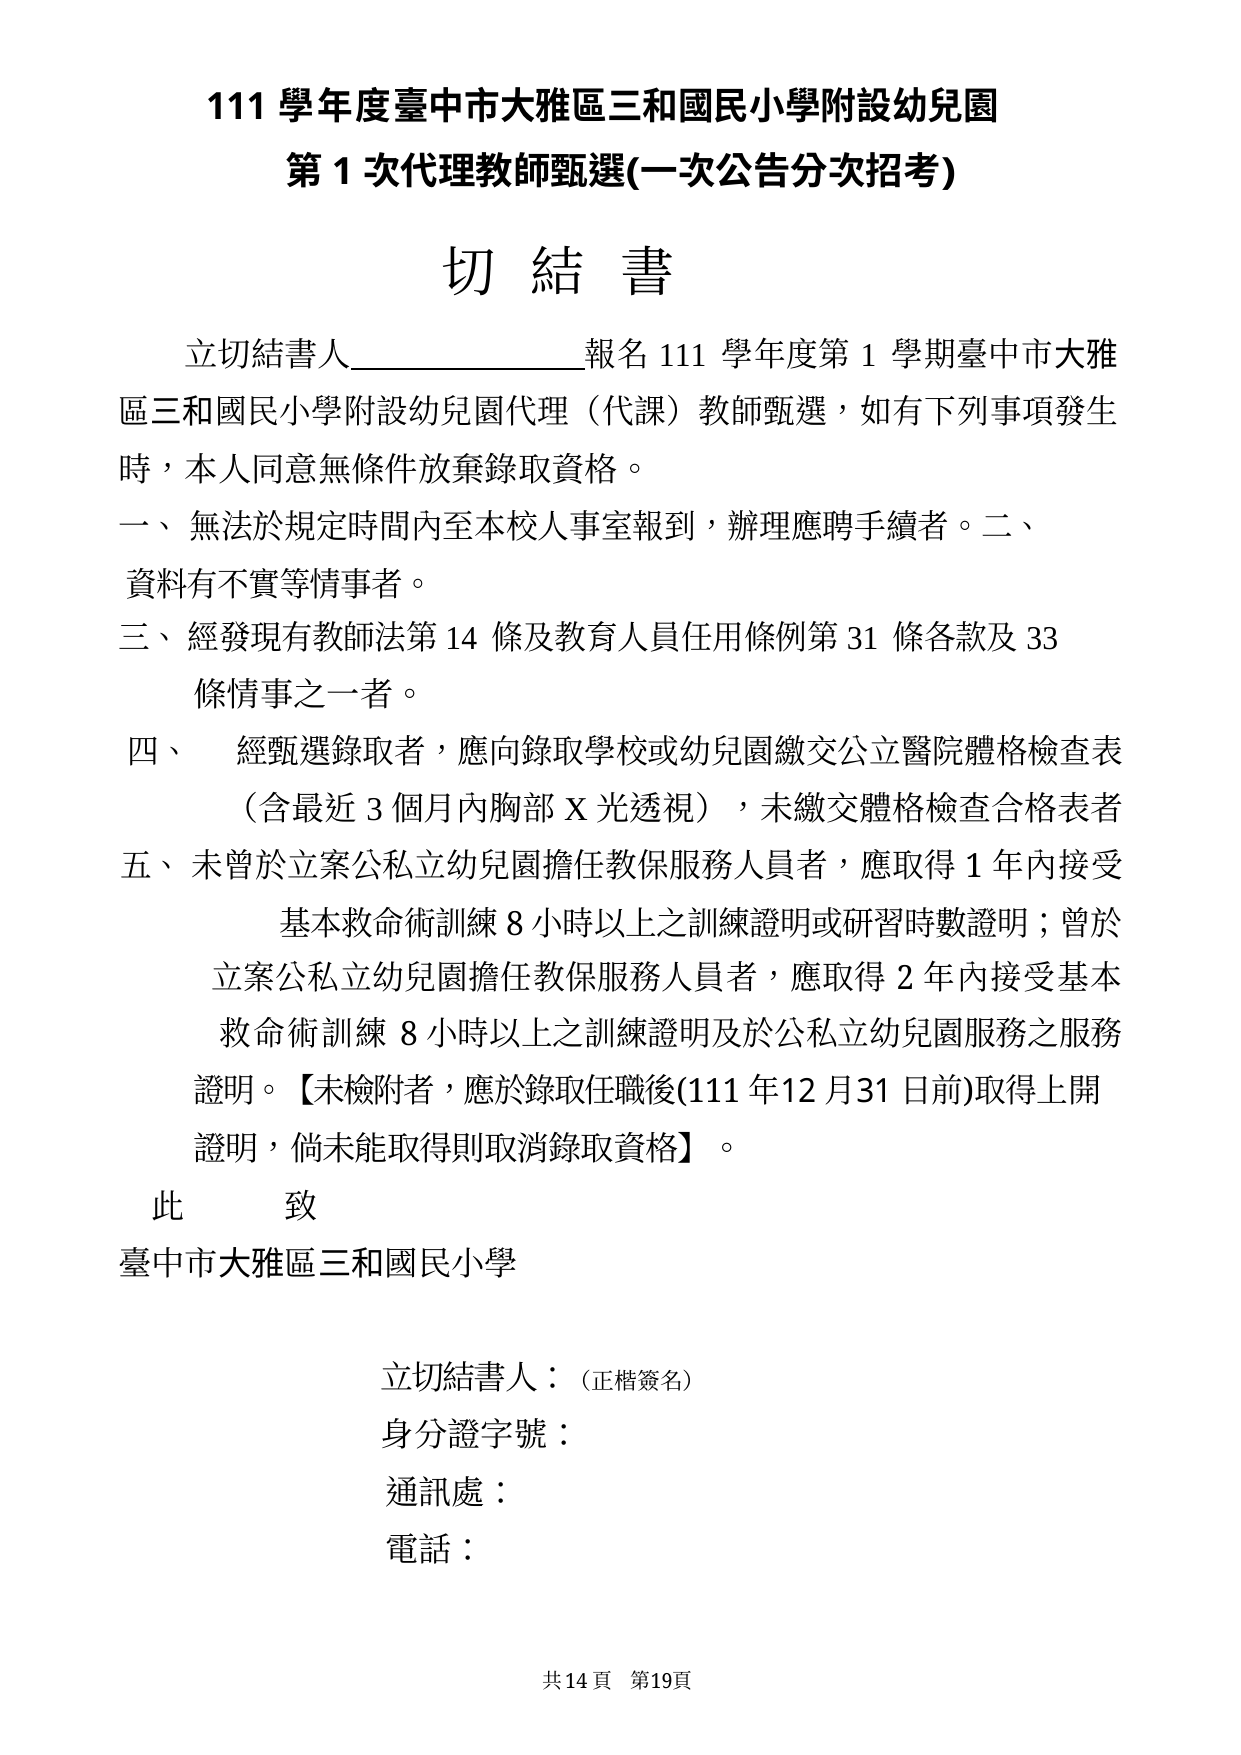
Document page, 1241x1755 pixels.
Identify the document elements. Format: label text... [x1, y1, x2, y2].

text 立切結書人：（正楷簽名）身分證字號： [381, 1351, 708, 1456]
text 立切結書人 報名 111 學年度第 1 學期臺中市大雅區三和國民小學附設幼兒園代理（代課）教師甄選，如有下列事項發生 時，本人同意無條件放棄錄取資格。 [118, 327, 1118, 491]
text 條情事之一者。 [193, 668, 1205, 716]
text 立案公私立幼兒園擔任教保服務人員者，應取得 2 年內接受基本 [37, 955, 1122, 998]
text 111 學年度臺中市大雅區三和國民小學附設幼兒園 [37, 75, 1078, 131]
text （含最近 3 個月內胸部 X 光透視），未繳交體格檢查合格表者。五、 未曾於立案公私立幼兒園擔任教保服務人員者，應取得 1 年內接受基本救命術訓練 8 小時以上之訓練證明或研習時數證明；曾於 [118, 782, 1123, 945]
subtitle 切 結 書 [37, 229, 1078, 306]
text 通訊處： 電話： [385, 1466, 519, 1571]
text 臺中市大雅區三和國民小學 [118, 1237, 1205, 1285]
text 四、 經甄選錄取者，應向錄取學校或幼兒園繳交公立醫院體格檢查表 [37, 725, 1122, 773]
text 第 1 次代理教師甄選(一次公告分次招考) [163, 131, 1078, 198]
text 一、 無法於規定時間內至本校人事室報到，辦理應聘手續者。二、 資料有不實等情事者。 [118, 501, 1027, 606]
text 此 致 [151, 1180, 1205, 1228]
text 證明。【未檢附者，應於錄取任職後(111 年12 月31 日前)取得上開證明，倘未能取得則取消錄取資格】。 [193, 1064, 1123, 1170]
text 救命術訓練 8 小時以上之訓練證明及於公私立幼兒園服務之服務 [37, 1007, 1122, 1055]
text 三、 經發現有教師法第 14 條及教育人員任用條例第 31 條各款及 33 [118, 616, 1205, 658]
